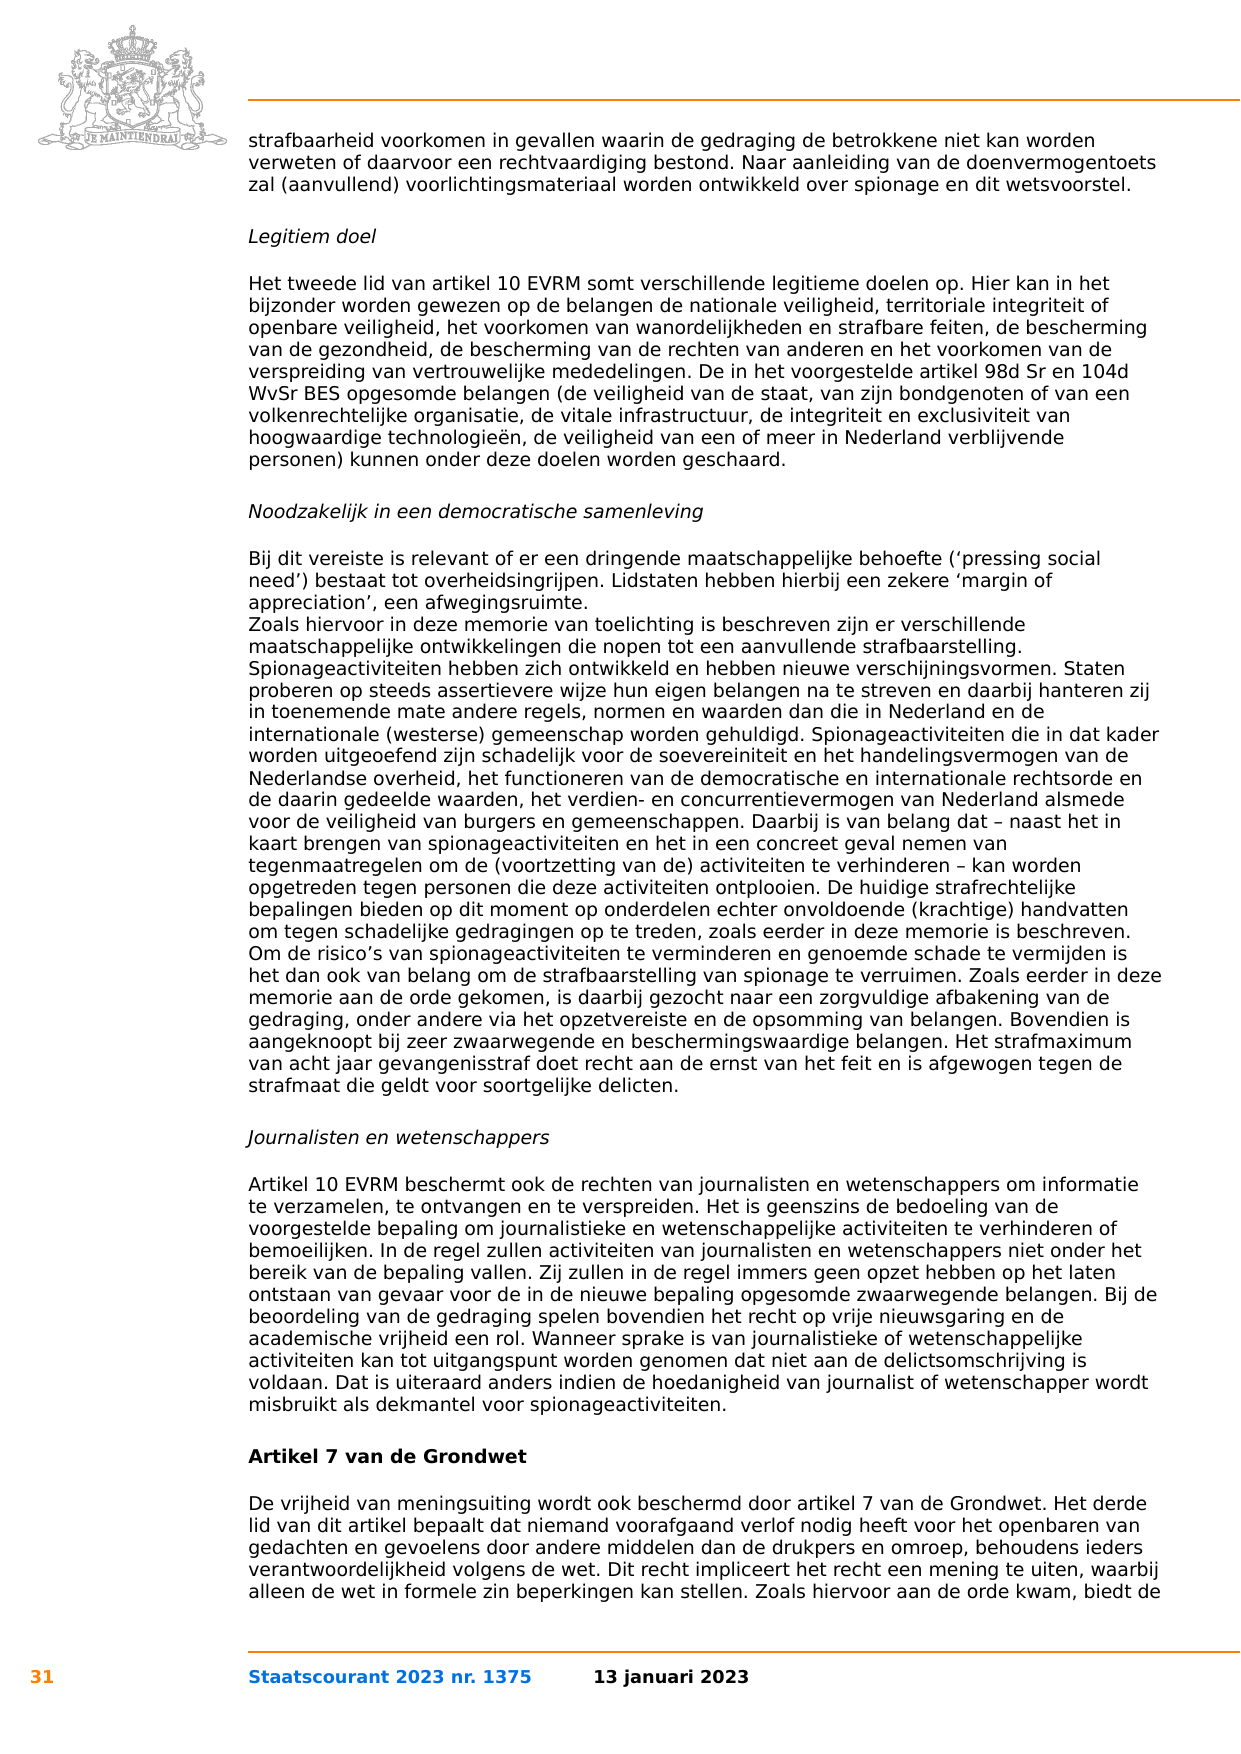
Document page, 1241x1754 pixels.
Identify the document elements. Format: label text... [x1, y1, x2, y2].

picture [38, 25, 227, 150]
subtitle Legitiem doel [248, 226, 1163, 248]
text Zoals hiervoor in deze memorie van toelichting is beschreven zijn er verschillende maatschappelijke ontwikkelingen die nopen tot een aanvullende strafbaarstelling. Spionageactiviteiten hebben zich ontwikkeld en hebben nieuwe verschijningsvormen. Staten proberen op steeds assertievere wijze hun eigen belangen na te streven en daarbij hanteren zij in toenemende mate andere regels, normen en waarden dan die in Nederland en de internationale (westerse) gemeenschap worden gehuldigd. Spionageactiviteiten die in dat kader worden uitgeoefend zijn schadelijk voor de soevereiniteit en het handelingsvermogen van de Nederlandse overheid, het functioneren van de democratische en internationale rechtsorde en de daarin gedeelde waarden, het verdien- en concurrentievermogen van Nederland alsmede voor de veiligheid van burgers en gemeenschappen. Daarbij is van belang dat – naast het in kaart brengen van spionageactiviteiten en het in een concreet geval nemen van tegenmaatregelen om de (voortzetting van de) activiteiten te verhinderen – kan worden opgetreden tegen personen die deze activiteiten ontplooien. De huidige strafrechtelijke bepalingen bieden op dit moment op onderdelen echter onvoldoende (krachtige) handvatten om tegen schadelijke gedragingen op te treden, zoals eerder in deze memorie is beschreven. Om de risico’s van spionageactiviteiten te verminderen en genoemde schade te vermijden is het dan ook van belang om de strafbaarstelling van spionage te verruimen. Zoals eerder in deze memorie aan de orde gekomen, is daarbij gezocht naar een zorgvuldige afbakening van de gedraging, onder andere via het opzetvereiste en de opsomming van belangen. Bovendien is aangeknoopt bij zeer zwaarwegende en beschermingswaardige belangen. Het strafmaximum van acht jaar gevangenisstraf doet recht aan de ernst van het feit en is afgewogen tegen de strafmaat die geldt voor soortgelijke delicten. [248, 613, 1163, 1097]
text strafbaarheid voorkomen in gevallen waarin de gedraging de betrokkene niet kan worden verweten of daarvoor een rechtvaardiging bestond. Naar aanleiding van de doenvermogentoets zal (aanvullend) voorlichtingsmateriaal worden ontwikkeld over spionage en dit wetsvoorstel. [248, 130, 1163, 196]
text Het tweede lid van artikel 10 EVRM somt verschillende legitieme doelen op. Hier kan in het bijzonder worden gewezen op de belangen de nationale veiligheid, territoriale integriteit of openbare veiligheid, het voorkomen van wanordelijkheden en strafbare feiten, de bescherming van de gezondheid, de bescherming van de rechten van anderen en het voorkomen van de verspreiding van vertrouwelijke mededelingen. De in het voorgestelde artikel 98d Sr en 104d WvSr BES opgesomde belangen (de veiligheid van de staat, van zijn bondgenoten of van een volkenrechtelijke organisatie, de vitale infrastructuur, de integriteit en exclusiviteit van hoogwaardige technologieën, de veiligheid van een of meer in Nederland verblijvende personen) kunnen onder deze doelen worden geschaard. [248, 273, 1163, 471]
subtitle Journalisten en wetenschappers [248, 1127, 1163, 1149]
text De vrijheid van meningsuiting wordt ook beschermd door artikel 7 van de Grondwet. Het derde lid van dit artikel bepaalt dat niemand voorafgaand verlof nodig heeft voor het openbaren van gedachten en gevoelens door andere middelen dan de drukpers en omroep, behoudens ieders verantwoordelijkheid volgens de wet. Dit recht impliceert het recht een mening te uiten, waarbij alleen de wet in formele zin beperkingen kan stellen. Zoals hiervoor aan de orde kwam, biedt de [248, 1493, 1163, 1603]
subtitle Artikel 7 van de Grondwet [248, 1446, 1163, 1468]
text Bij dit vereiste is relevant of er een dringende maatschappelijke behoefte (‘pressing social need’) bestaat tot overheidsingrijpen. Lidstaten hebben hierbij een zekere ‘margin of appreciation’, een afwegingsruimte. [248, 548, 1163, 613]
subtitle Noodzakelijk in een democratische samenleving [248, 501, 1163, 523]
text Artikel 10 EVRM beschermt ook de rechten van journalisten en wetenschappers om informatie te verzamelen, te ontvangen en te verspreiden. Het is geenszins de bedoeling van de voorgestelde bepaling om journalistieke en wetenschappelijke activiteiten te verhinderen of bemoeilijken. In de regel zullen activiteiten van journalisten en wetenschappers niet onder het bereik van de bepaling vallen. Zij zullen in de regel immers geen opzet hebben op het laten ontstaan van gevaar voor de in de nieuwe bepaling opgesomde zwaarwegende belangen. Bij de beoordeling van de gedraging spelen bovendien het recht op vrije nieuwsgaring en de academische vrijheid een rol. Wanneer sprake is van journalistieke of wetenschappelijke activiteiten kan tot uitgangspunt worden genomen dat niet aan de delictsomschrijving is voldaan. Dat is uiteraard anders indien de hoedanigheid van journalist of wetenschapper wordt misbruikt als dekmantel voor spionageactiviteiten. [248, 1174, 1163, 1416]
